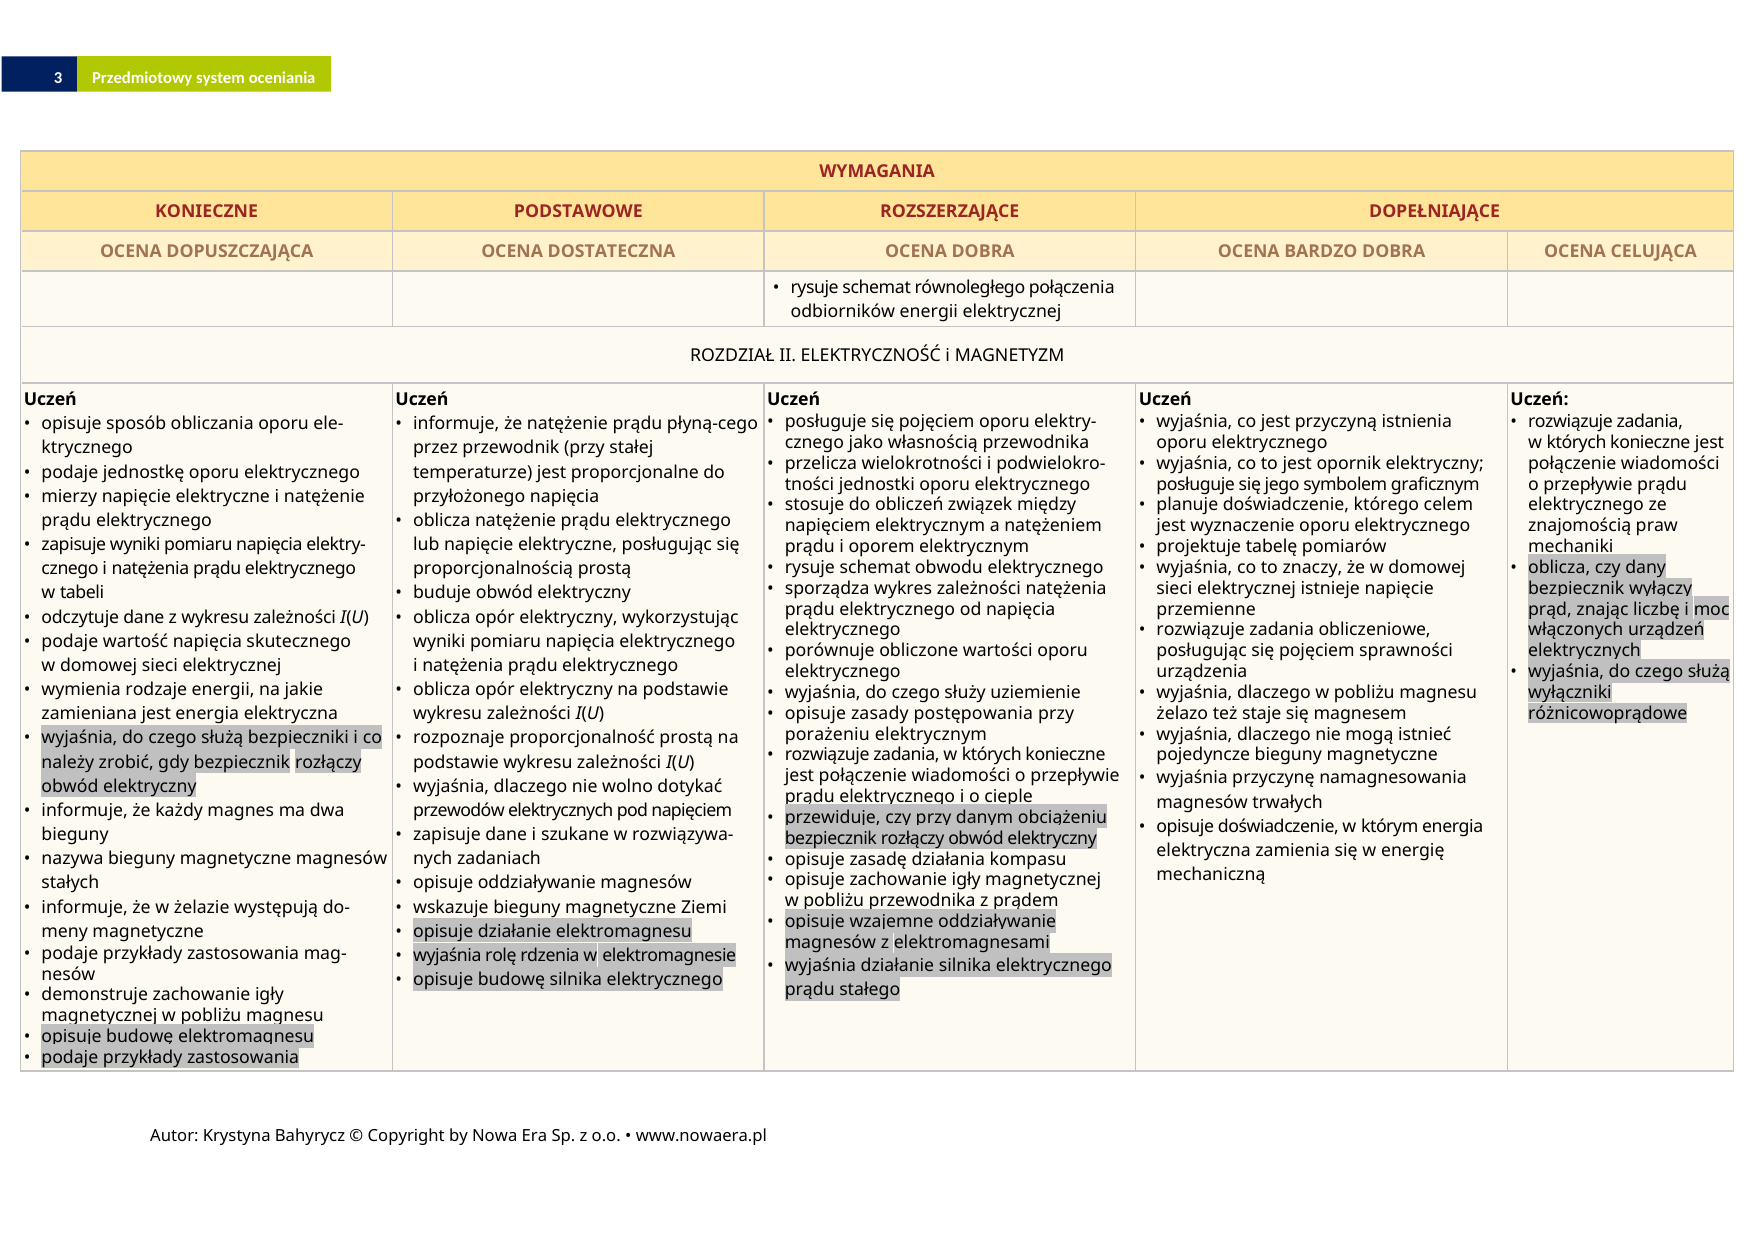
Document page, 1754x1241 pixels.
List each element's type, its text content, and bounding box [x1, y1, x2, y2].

table_cell OCENA BARDZO DOBRA [1136, 232, 1507, 270]
table_cell OCENA DOSTATECZNA [393, 232, 763, 270]
table_cell ROZDZIAŁ II. ELEKTRYCZNOŚĆ i MAGNETYZM [21, 327, 1733, 382]
table_cell OCENA DOPUSZCZAJĄCA [21, 231, 392, 270]
table_header WYMAGANIA [21, 152, 1733, 190]
table_cell OCENA CELUJĄCA [1508, 232, 1733, 270]
table_cell Uczeń posługuje się pojęciem oporu elektry-cznego jako własnością przewodnika przelicza wielokrotności i podwielokro-tności jednostki oporu elektrycznego stosuje do obliczeń związek między napięciem elektrycznym a natężeniem prądu i oporem elektrycznym rysuje schemat obwodu elektrycznego sporządza wykres zależności natężenia prądu elektrycznego od napięcia elektrycznego porównuje obliczone wartości oporu elektrycznego wyjaśnia, do czego służy uziemienie opisuje zasady postępowania przy porażeniu elektrycznym rozwiązuje zadania, w których konieczne jest połączenie wiadomości o przepływie prądu elektrycznego i o cieple przewiduje, czy przy danym obciążeniu bezpiecznik rozłączy obwód elektryczny opisuje zasadę działania kompasu opisuje zachowanie igły magnetycznej w pobliżu przewodnika z prądem opisuje wzajemne oddziaływanie magnesów z elektromagnesami wyjaśnia działanie silnika elektrycznego prądu stałego [765, 384, 1135, 1070]
table_cell Uczeń: rozwiązuje zadania, w których konieczne jest połączenie wiadomości o przepływie prądu elektrycznego ze znajomością praw mechaniki oblicza, czy dany bezpiecznik wyłączy prąd, znając liczbę i moc włączonych urządzeń elektrycznych wyjaśnia, do czego służą wyłączniki różnicowoprądowe [1508, 384, 1733, 1070]
table_cell Uczeń wyjaśnia, co jest przyczyną istnienia oporu elektrycznego wyjaśnia, co to jest opornik elektryczny; posługuje się jego symbolem graficznym planuje doświadczenie, którego celem jest wyznaczenie oporu elektrycznego projektuje tabelę pomiarów wyjaśnia, co to znaczy, że w domowej sieci elektrycznej istnieje napięcie przemienne rozwiązuje zadania obliczeniowe, posługując się pojęciem sprawności urządzenia wyjaśnia, dlaczego w pobliżu magnesu żelazo też staje się magnesem wyjaśnia, dlaczego nie mogą istnieć pojedyncze bieguny magnetyczne wyjaśnia przyczynę namagnesowania magnesów trwałych opisuje doświadczenie, w którym energia elektryczna zamienia się w energię mechaniczną [1136, 384, 1507, 1070]
table_cell PODSTAWOWE [393, 192, 763, 230]
table_cell Uczeń opisuje sposób obliczania oporu ele-ktrycznego podaje jednostkę oporu elektrycznego mierzy napięcie elektryczne i natężenie prądu elektrycznego zapisuje wyniki pomiaru napięcia elektry-cznego i natężenia prądu elektrycznego w tabeli odczytuje dane z wykresu zależności I(U) podaje wartość napięcia skutecznego w domowej sieci elektrycznej wymienia rodzaje energii, na jakie zamieniana jest energia elektryczna wyjaśnia, do czego służą bezpieczniki i co należy zrobić, gdy bezpiecznik rozłączy obwód elektryczny informuje, że każdy magnes ma dwa bieguny nazywa bieguny magnetyczne magnesów stałych informuje, że w żelazie występują do-meny magnetyczne podaje przykłady zastosowania mag-nesów demonstruje zachowanie igły magnetycznej w pobliżu magnesu opisuje budowę elektromagnesu podaje przykłady zastosowania [21, 383, 392, 1070]
table_cell DOPEŁNIAJĄCE [1136, 192, 1733, 230]
table_cell [1508, 272, 1733, 326]
table_cell Uczeń informuje, że natężenie prądu płyną-cego przez przewodnik (przy stałej temperaturze) jest proporcjonalne do przyłożonego napięcia oblicza natężenie prądu elektrycznego lub napięcie elektryczne, posługując się proporcjonalnością prostą buduje obwód elektryczny oblicza opór elektryczny, wykorzystując wyniki pomiaru napięcia elektrycznego i natężenia prądu elektrycznego oblicza opór elektryczny na podstawie wykresu zależności I(U) rozpoznaje proporcjonalność prostą na podstawie wykresu zależności I(U) wyjaśnia, dlaczego nie wolno dotykać przewodów elektrycznych pod napięciem zapisuje dane i szukane w rozwiązywa-nych zadaniach opisuje oddziaływanie magnesów wskazuje bieguny magnetyczne Ziemi opisuje działanie elektromagnesu wyjaśnia rolę rdzenia w elektromagnesie opisuje budowę silnika elektrycznego [393, 384, 763, 1070]
table_cell OCENA DOBRA [765, 232, 1135, 270]
table_cell KONIECZNE [21, 191, 392, 230]
table_cell ROZSZERZAJĄCE [765, 192, 1135, 230]
